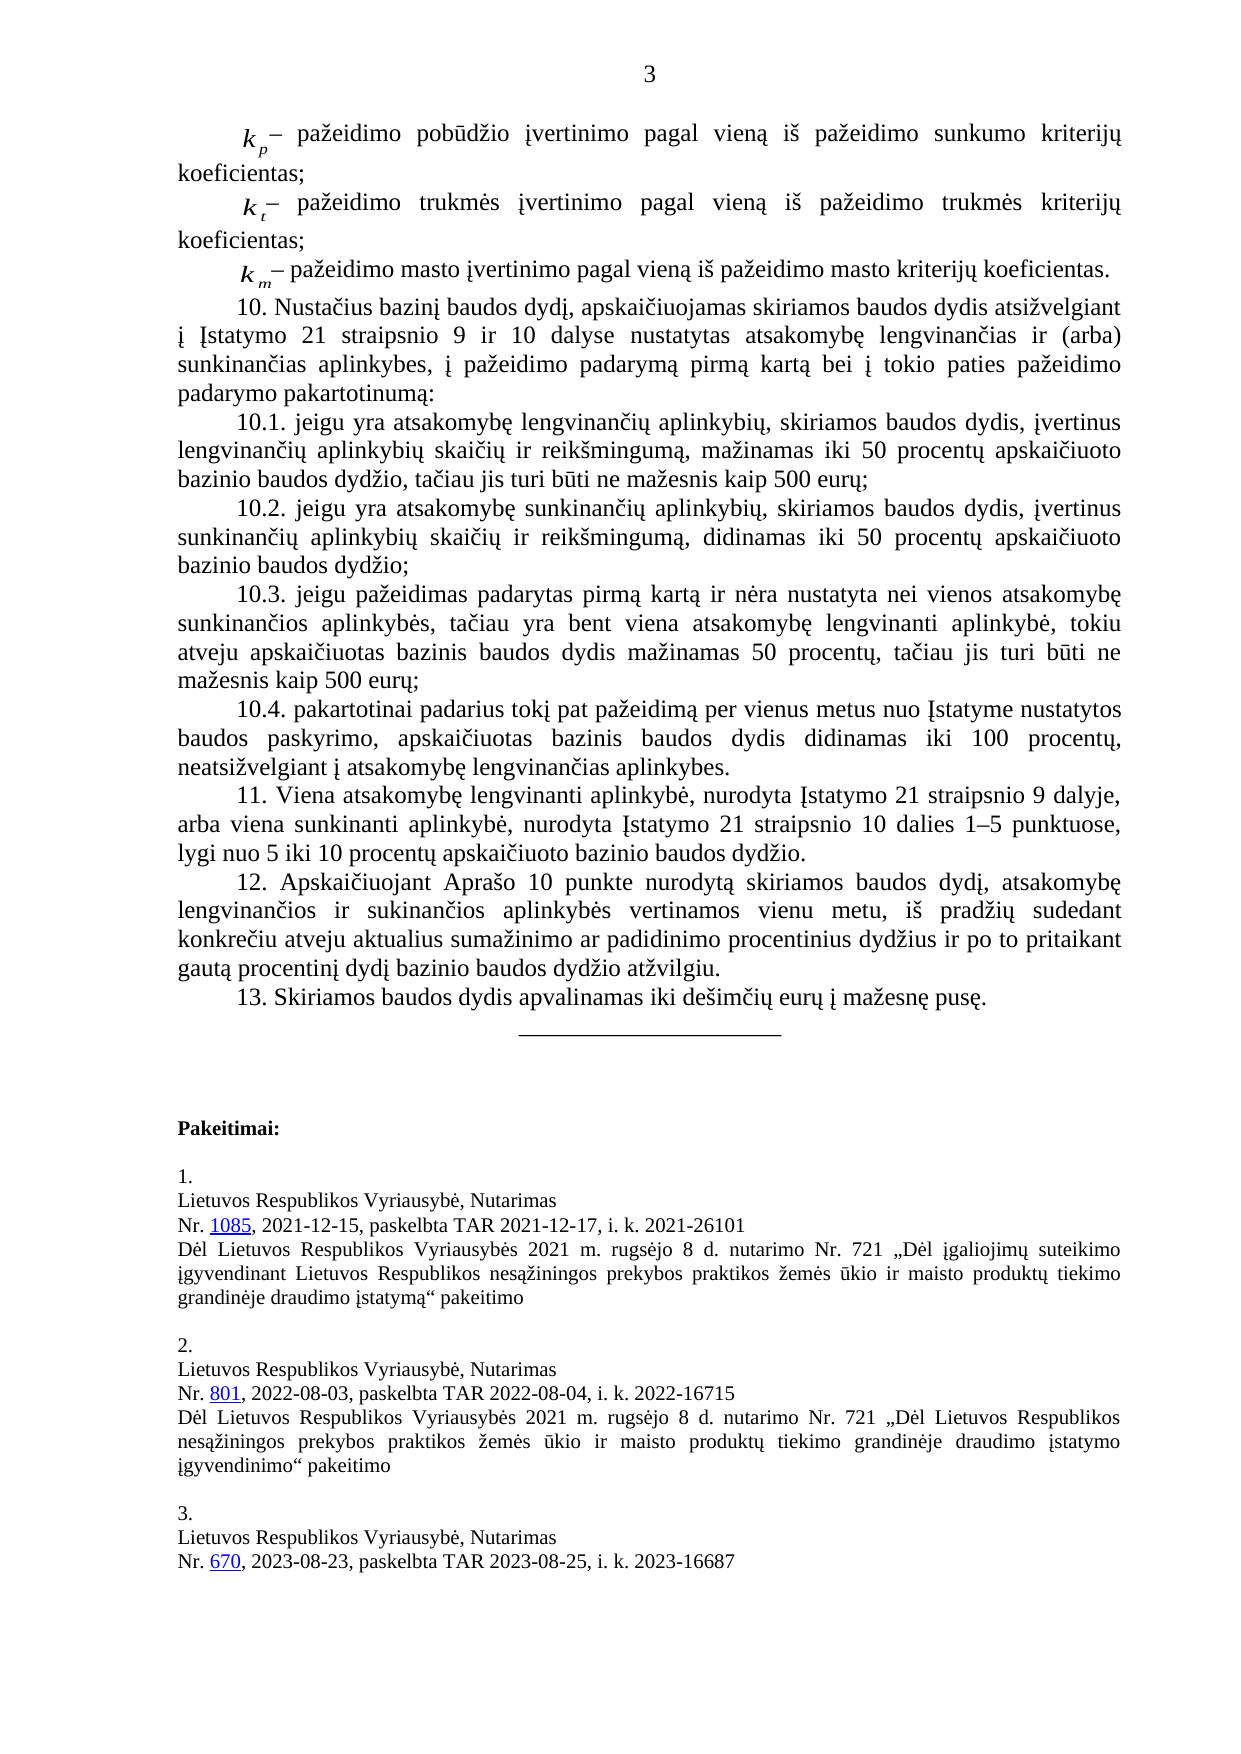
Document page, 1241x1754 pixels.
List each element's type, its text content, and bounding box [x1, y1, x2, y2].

text Dėl Lietuvos Respublikos Vyriausybės 2021 m. rugsėjo 8 d. nutarimo Nr. 721 „Dėl įgaliojimų suteikimo įgyvendinant Lietuvos Respublikos nesąžiningos prekybos praktikos žemės ūkio ir maisto produktų tiekimo grandinėje draudimo įstatymą“ pakeitimo [177, 1237, 1122, 1309]
text Dėl Lietuvos Respublikos Vyriausybės 2021 m. rugsėjo 8 d. nutarimo Nr. 721 „Dėl Lietuvos Respublikos nesąžiningos prekybos praktikos žemės ūkio ir maisto produktų tiekimo grandinėje draudimo įstatymo įgyvendinimo“ pakeitimo [177, 1405, 1122, 1477]
text 10.3. jeigu pažeidimas padarytas pirmą kartą ir nėra nustatyta nei vienos atsakomybę sunkinančios aplinkybės, tačiau yra bent viena atsakomybę lengvinanti aplinkybė, tokiu atveju apskaičiuotas bazinis baudos dydis mažinamas 50 procentų, tačiau jis turi būti ne mažesnis kaip 500 eurų; [177, 579, 1122, 694]
text 12. Apskaičiuojant Aprašo 10 punkte nurodytą skiriamos baudos dydį, atsakomybę lengvinančios ir sukinančios aplinkybės vertinamos vienu metu, iš pradžių sudedant konkrečiu atveju aktualius sumažinimo ar padidinimo procentinius dydžius ir po to pritaikant gautą procentinį dydį bazinio baudos dydžio atžvilgiu. [177, 867, 1122, 982]
text Nr. 1085, 2021-12-15, paskelbta TAR 2021-12-17, i. k. 2021-26101 [177, 1212, 1122, 1237]
text 2. [177, 1333, 1122, 1357]
text 10. Nustačius bazinį baudos dydį, apskaičiuojamas skiriamos baudos dydis atsižvelgiant į Įstatymo 21 straipsnio 9 ir 10 dalyse nustatytas atsakomybę lengvinančias ir (arba) sunkinančias aplinkybes, į pažeidimo padarymą pirmą kartą bei į tokio paties pažeidimo padarymo pakartotinumą: [177, 292, 1122, 407]
text 1. [177, 1164, 1122, 1188]
text Pakeitimai: [177, 1116, 1122, 1140]
text 10.2. jeigu yra atsakomybę sunkinančių aplinkybių, skiriamos baudos dydis, įvertinus sunkinančių aplinkybių skaičių ir reikšmingumą, didinamas iki 50 procentų apskaičiuoto bazinio baudos dydžio; [177, 493, 1122, 579]
text Nr. 670, 2023-08-23, paskelbta TAR 2023-08-25, i. k. 2023-16687 [177, 1549, 1122, 1573]
text _____________________ [177, 1011, 1122, 1039]
text 10.4. pakartotinai padarius tokį pat pažeidimą per vienus metus nuo Įstatyme nustatytos baudos paskyrimo, apskaičiuotas bazinis baudos dydis didinamas iki 100 procentų, neatsižvelgiant į atsakomybę lengvinančias aplinkybes. [177, 694, 1122, 781]
text Lietuvos Respublikos Vyriausybė, Nutarimas [177, 1525, 1122, 1549]
text Nr. 801, 2022-08-03, paskelbta TAR 2022-08-04, i. k. 2022-16715 [177, 1381, 1122, 1405]
text 13. Skiriamos baudos dydis apvalinamas iki dešimčių eurų į mažesnę pusę. [177, 982, 1122, 1011]
text 3. [177, 1501, 1122, 1525]
text – pažeidimo masto įvertinimo pagal vieną iš pažeidimo masto kriterijų koeficientas. [177, 254, 1122, 292]
text – pažeidimo trukmės įvertinimo pagal vieną iš pažeidimo trukmės kriterijų koeficientas; [177, 187, 1122, 254]
text Lietuvos Respublikos Vyriausybė, Nutarimas [177, 1357, 1122, 1381]
text Lietuvos Respublikos Vyriausybė, Nutarimas [177, 1188, 1122, 1212]
text 10.1. jeigu yra atsakomybę lengvinančių aplinkybių, skiriamos baudos dydis, įvertinus lengvinančių aplinkybių skaičių ir reikšmingumą, mažinamas iki 50 procentų apskaičiuoto bazinio baudos dydžio, tačiau jis turi būti ne mažesnis kaip 500 eurų; [177, 407, 1122, 493]
text 11. Viena atsakomybę lengvinanti aplinkybė, nurodyta Įstatymo 21 straipsnio 9 dalyje, arba viena sunkinanti aplinkybė, nurodyta Įstatymo 21 straipsnio 10 dalies 1–5 punktuose, lygi nuo 5 iki 10 procentų apskaičiuoto bazinio baudos dydžio. [177, 781, 1122, 867]
text – pažeidimo pobūdžio įvertinimo pagal vieną iš pažeidimo sunkumo kriterijų koeficientas; [177, 118, 1122, 187]
